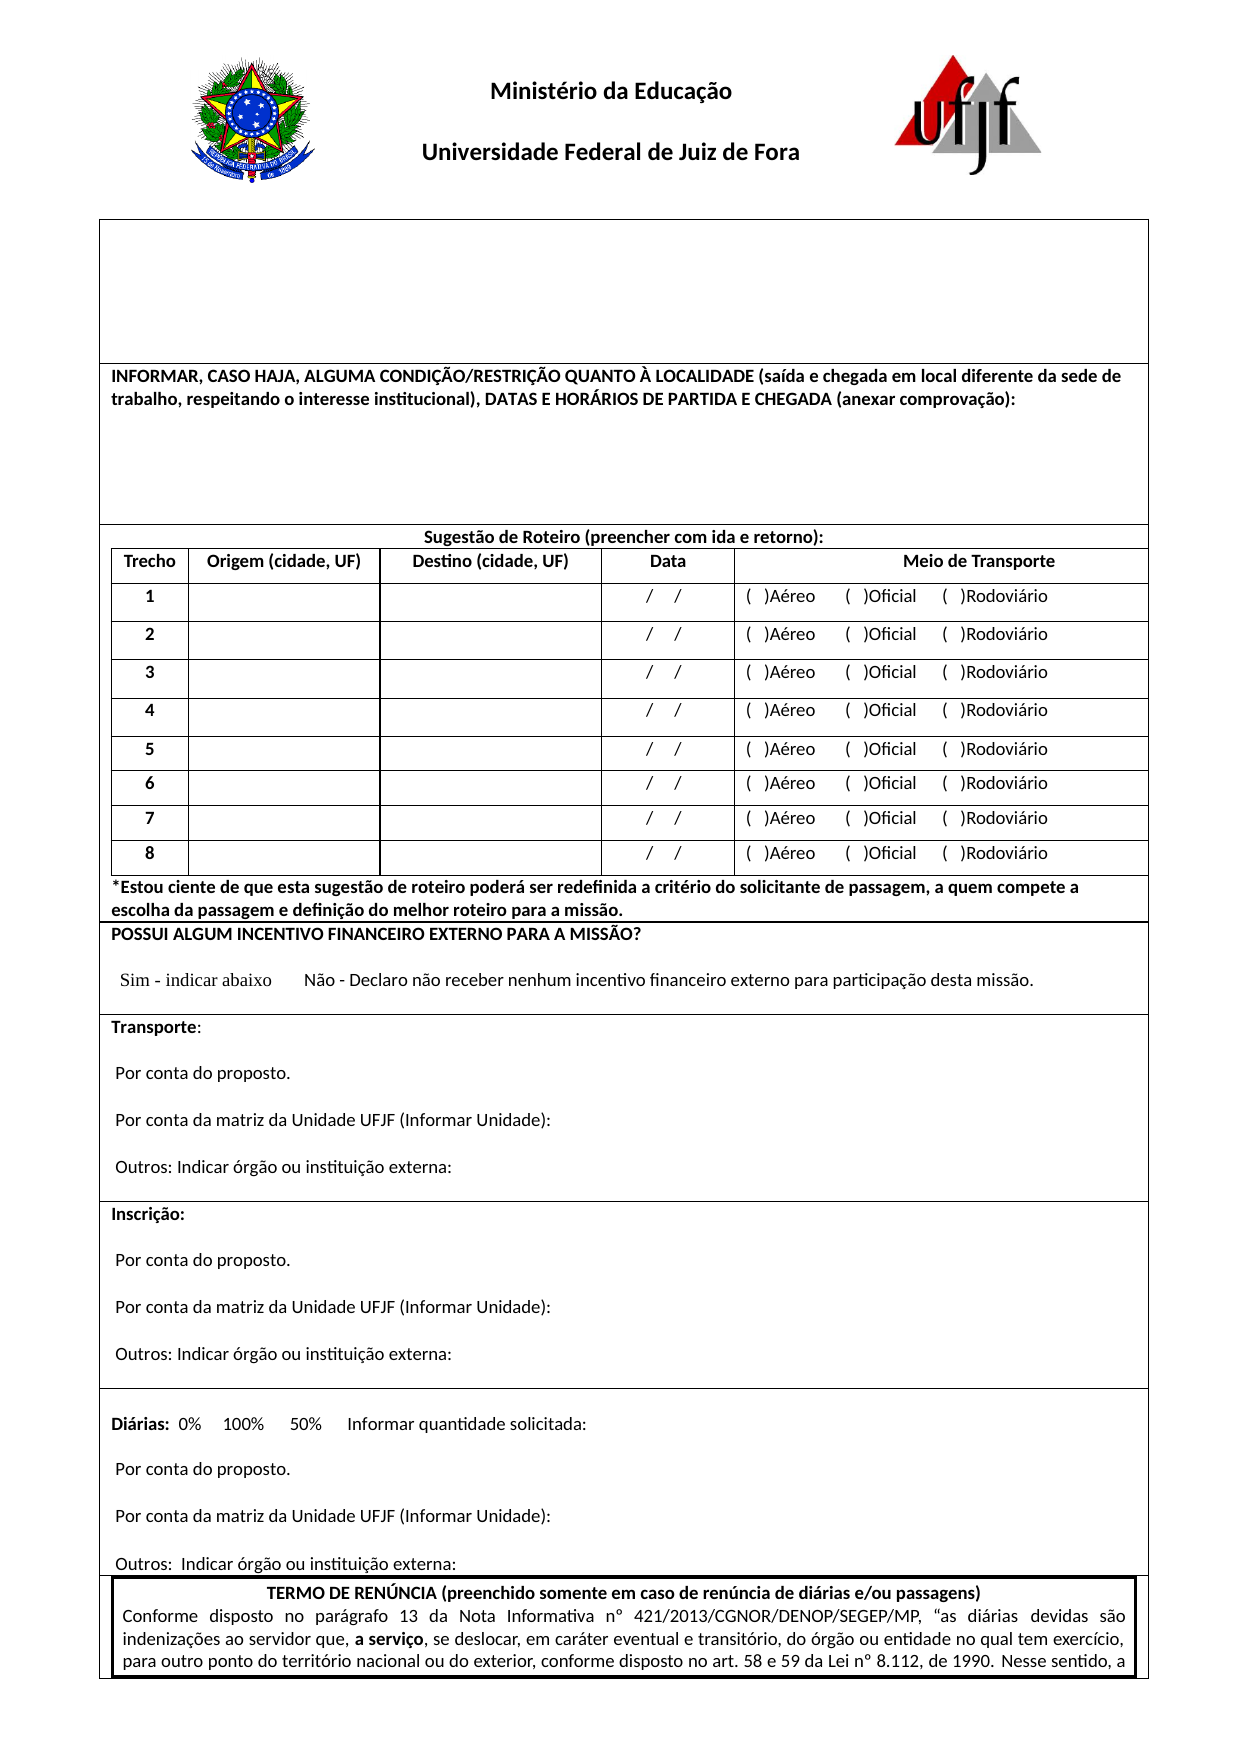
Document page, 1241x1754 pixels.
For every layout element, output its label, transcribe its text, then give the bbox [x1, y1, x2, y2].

table_cell / / [602, 806, 734, 840]
table_cell [189, 806, 379, 840]
table_cell 2 [112, 622, 188, 659]
table_cell ( )Aéreo ( )Oficial ( )Rodoviário [735, 771, 1148, 805]
table_cell [381, 806, 601, 840]
table_cell Transporte: Por conta do proposto. Por conta da matriz da Unidade UFJF (Informar Unidade): Outros: Indicar órgão ou instituição externa: [100, 1015, 1148, 1201]
table_cell ( )Aéreo ( )Oficial ( )Rodoviário [735, 622, 1148, 659]
table_cell [189, 771, 379, 805]
table_header Origem (cidade, UF) [189, 549, 379, 583]
table_header Meio de Transporte [735, 549, 1148, 583]
table_cell Sugestão de Roteiro (preencher com ida e retorno): *Estou ciente de que esta sugestão de roteiro poderá ser redefinida a critério do solicitante de passagem, a quem compete a escolha da passagem e definição do melhor roteiro para a missão. [100, 525, 1148, 921]
table_cell 6 [112, 771, 188, 805]
table_cell Inscrição: Por conta do proposto. Por conta da matriz da Unidade UFJF (Informar Unidade): Outros: Indicar órgão ou instituição externa: [100, 1202, 1148, 1388]
table_cell [189, 622, 379, 659]
table_cell [189, 737, 379, 770]
table_cell / / [602, 622, 734, 659]
table_cell ( )Aéreo ( )Oficial ( )Rodoviário [735, 660, 1148, 697]
table_cell / / [602, 660, 734, 697]
table_cell ( )Aéreo ( )Oficial ( )Rodoviário [735, 806, 1148, 840]
table_cell [381, 737, 601, 770]
table_cell [381, 771, 601, 805]
table_cell [381, 699, 601, 736]
table_cell [189, 699, 379, 736]
table_cell 7 [112, 806, 188, 840]
table_cell [381, 622, 601, 659]
table_cell 5 [112, 737, 188, 770]
table_cell ( )Aéreo ( )Oficial ( )Rodoviário [735, 737, 1148, 770]
table_cell Diárias: 0% 100% 50% Informar quantidade solicitada: Por conta do proposto. Por conta da matriz da Unidade UFJF (Informar Unidade): Outros: Indicar órgão ou instituição externa: [100, 1389, 1148, 1575]
table_header Data [602, 549, 734, 583]
table_cell [381, 660, 601, 697]
table_cell 1 [112, 584, 188, 621]
table_header Destino (cidade, UF) [381, 549, 601, 583]
table_cell [381, 841, 601, 874]
table_cell [189, 841, 379, 874]
table_cell ( )Aéreo ( )Oficial ( )Rodoviário [735, 584, 1148, 621]
table_cell / / [602, 737, 734, 770]
table_cell [100, 220, 1148, 363]
table_cell / / [602, 841, 734, 874]
table_cell TERMO DE RENÚNCIA (preenchido somente em caso de renúncia de diárias e/ou passagens) Conforme disposto no parágrafo 13 da Nota Informativa nº 421/2013/CGNOR/DENOP/SEGEP/MP, “as diárias devidas são indenizações ao servidor que, a serviço, se deslocar, em caráter eventual e transitório, do órgão ou entidade no qual tem exercício, para outro ponto do território nacional ou do exterior, conforme disposto no art. 58 e 59 da Lei nº 8.112, de 1990. Nesse sentido, a [114, 1579, 1134, 1675]
table_cell INFORMAR, CASO HAJA, ALGUMA CONDIÇÃO/RESTRIÇÃO QUANTO À LOCALIDADE (saída e chegada em local diferente da sede de trabalho, respeitando o interesse institucional), DATAS E HORÁRIOS DE PARTIDA E CHEGADA (anexar comprovação): [100, 364, 1148, 524]
table_cell / / [602, 771, 734, 805]
table_cell / / [602, 699, 734, 736]
table_cell [381, 584, 601, 621]
table_cell 4 [112, 699, 188, 736]
table_cell ( )Aéreo ( )Oficial ( )Rodoviário [735, 841, 1148, 874]
table_cell [189, 660, 379, 697]
table_cell [189, 584, 379, 621]
table_cell POSSUI ALGUM INCENTIVO FINANCEIRO EXTERNO PARA A MISSÃO? Sim - indicar abaixo Não - Declaro não receber nenhum incentivo financeiro externo para participação desta missão. [100, 923, 1148, 1014]
table_cell 3 [112, 660, 188, 697]
table_cell ( )Aéreo ( )Oficial ( )Rodoviário [735, 699, 1148, 736]
table_cell / / [602, 584, 734, 621]
table_cell 8 [112, 841, 188, 874]
table_header Trecho [112, 549, 188, 583]
